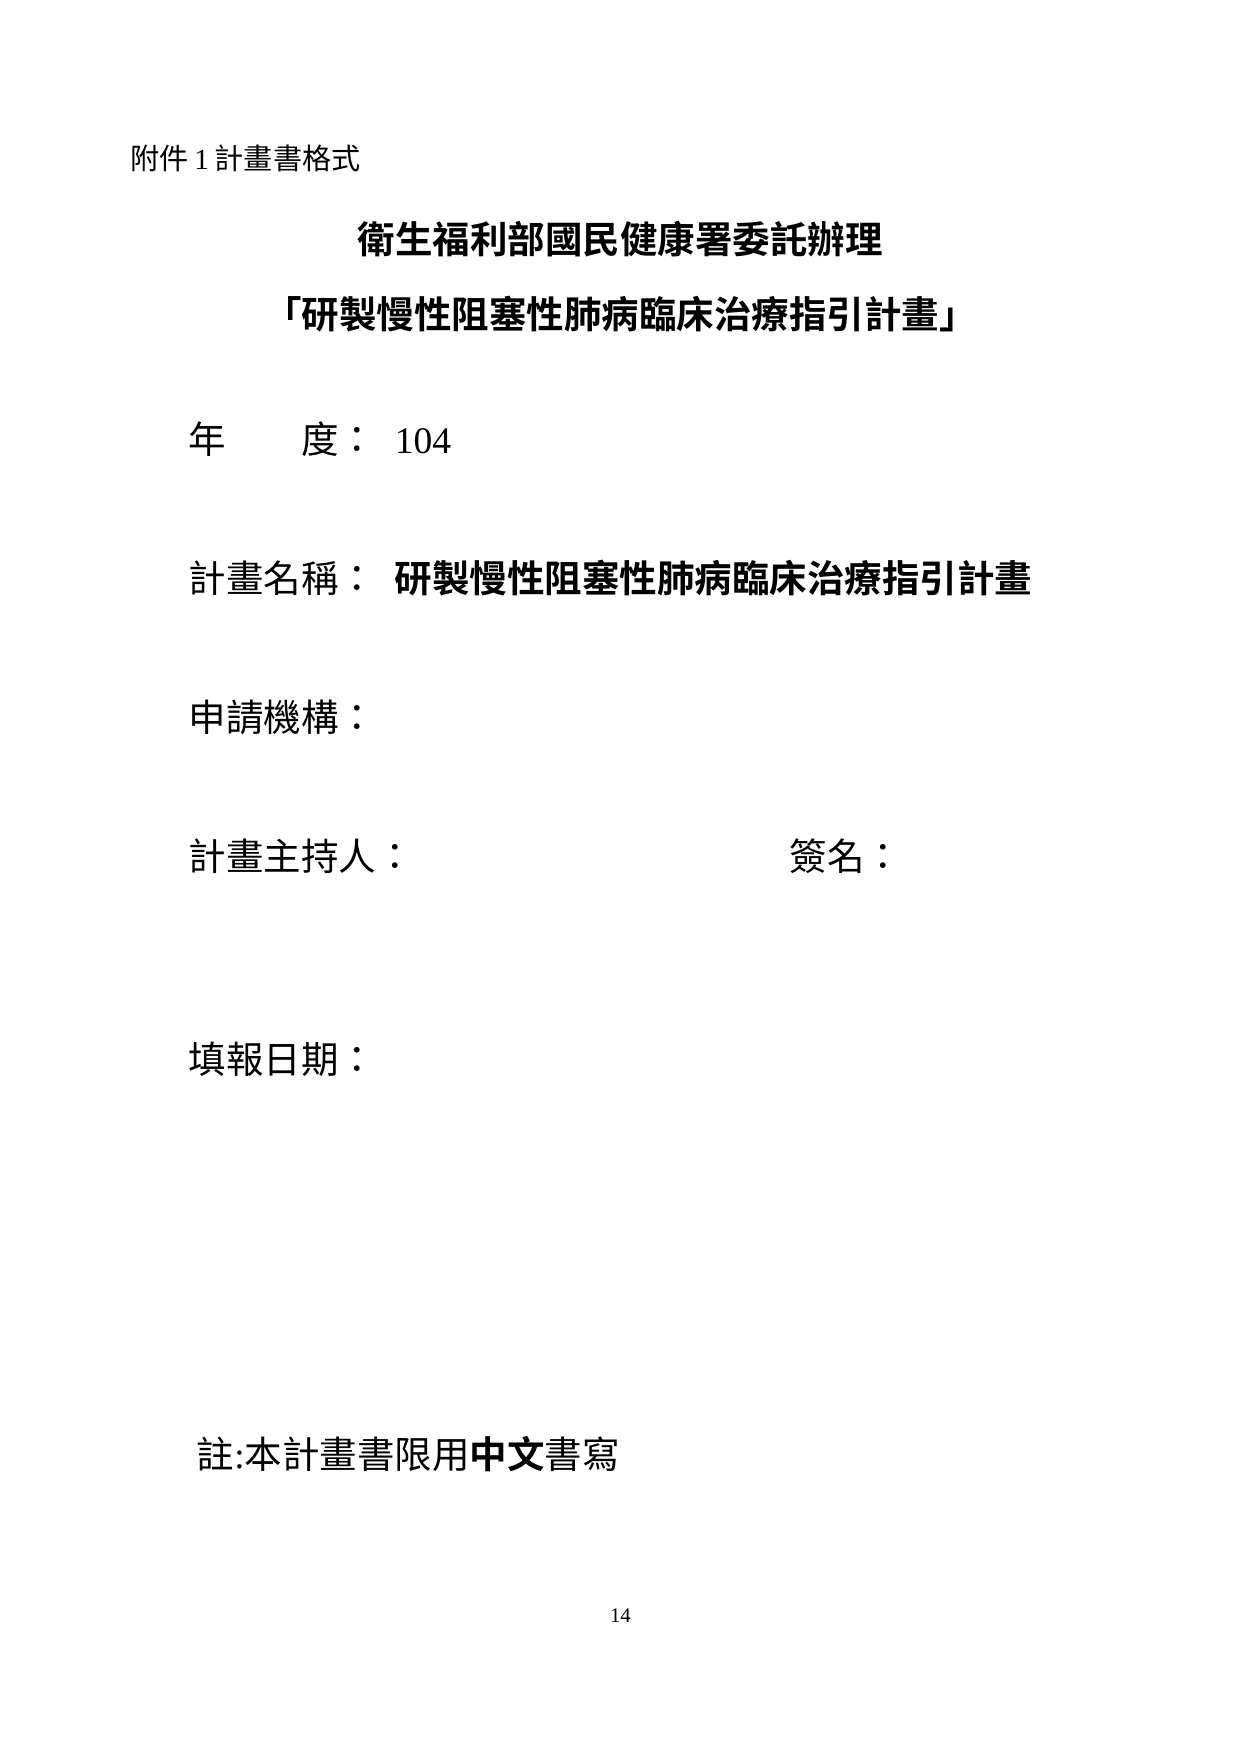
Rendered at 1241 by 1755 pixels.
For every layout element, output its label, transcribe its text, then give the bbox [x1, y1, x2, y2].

text 計畫主持人： 簽名： [130, 827, 1110, 881]
text 填報日期： [130, 1030, 1110, 1084]
text 註:本計畫書限用中文書寫 [130, 1424, 1110, 1479]
text 衛生福利部國民健康署委託辦理 [130, 210, 1110, 264]
text 「研製慢性阻塞性肺病臨床治療指引計畫」 [130, 285, 1110, 339]
text 年 度： 104 [130, 409, 1110, 464]
subtitle 附件1計畫書格式 [130, 136, 1110, 178]
text 申請機構： [130, 688, 1110, 742]
text 計畫名稱： 研製慢性阻塞性肺病臨床治療指引計畫 [130, 548, 1110, 603]
